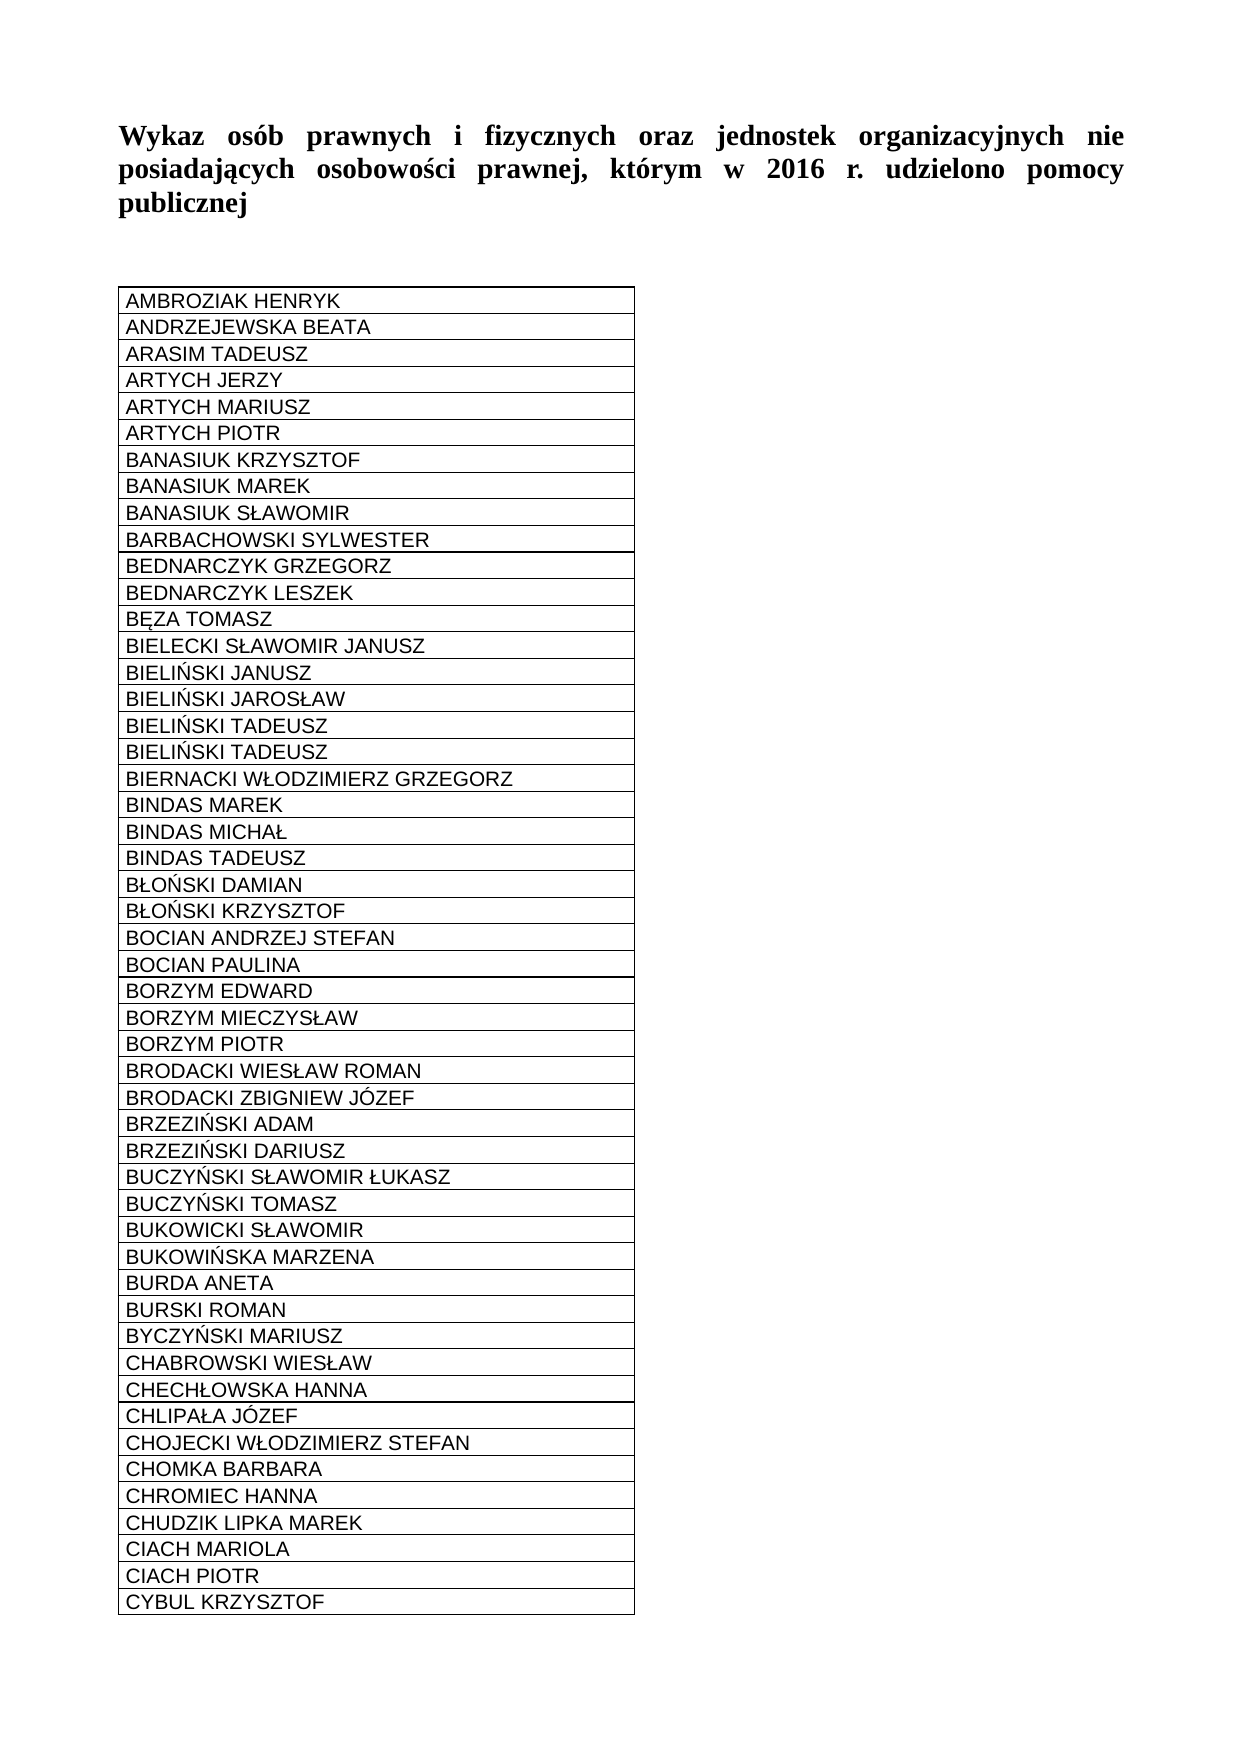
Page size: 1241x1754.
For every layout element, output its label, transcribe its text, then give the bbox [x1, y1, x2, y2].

table_cell BEDNARCZYK LESZEK [119, 579, 634, 604]
table_cell ARTYCH MARIUSZ [119, 393, 634, 419]
table_cell BĘZA TOMASZ [119, 606, 634, 631]
table_cell BURSKI ROMAN [119, 1296, 634, 1322]
table_cell BIELIŃSKI TADEUSZ [119, 739, 634, 764]
table_cell BORZYM PIOTR [119, 1031, 634, 1056]
table_cell ARTYCH PIOTR [119, 420, 634, 445]
table_cell CHABROWSKI WIESŁAW [119, 1349, 634, 1375]
table_cell BŁOŃSKI DAMIAN [119, 871, 634, 897]
table_cell CHUDZIK LIPKA MAREK [119, 1509, 634, 1534]
table_cell BYCZYŃSKI MARIUSZ [119, 1323, 634, 1348]
table_cell CHROMIEC HANNA [119, 1482, 634, 1508]
table_cell BRZEZIŃSKI DARIUSZ [119, 1137, 634, 1162]
table_cell BRODACKI ZBIGNIEW JÓZEF [119, 1084, 634, 1109]
table_cell BIELIŃSKI JANUSZ [119, 659, 634, 684]
table_cell BIELECKI SŁAWOMIR JANUSZ [119, 632, 634, 658]
table_cell BUKOWIŃSKA MARZENA [119, 1243, 634, 1269]
table_cell BEDNARCZYK GRZEGORZ [119, 553, 634, 578]
table_cell BUKOWICKI SŁAWOMIR [119, 1217, 634, 1242]
table_cell CHLIPAŁA JÓZEF [119, 1403, 634, 1428]
text Wykaz osób prawnych i fizycznych oraz jednostek organizacyjnych nie posiadających osobowości prawnej, którym w 2016 r. udzielono pomocy publicznej [118, 118, 1125, 219]
table_cell ARASIM TADEUSZ [119, 340, 634, 366]
table_cell CIACH MARIOLA [119, 1535, 634, 1561]
table_cell CHOJECKI WŁODZIMIERZ STEFAN [119, 1429, 634, 1454]
table_cell BUCZYŃSKI SŁAWOMIR ŁUKASZ [119, 1164, 634, 1189]
table_cell ANDRZEJEWSKA BEATA [119, 314, 634, 339]
table_cell BOCIAN ANDRZEJ STEFAN [119, 924, 634, 950]
table_cell BŁOŃSKI KRZYSZTOF [119, 898, 634, 923]
table_cell BORZYM EDWARD [119, 978, 634, 1003]
table_cell BARBACHOWSKI SYLWESTER [119, 526, 634, 551]
table_cell BANASIUK SŁAWOMIR [119, 499, 634, 525]
table_cell BUCZYŃSKI TOMASZ [119, 1190, 634, 1216]
table_cell BANASIUK MAREK [119, 473, 634, 498]
table_header AMBROZIAK HENRYK [119, 288, 634, 312]
table_cell BORZYM MIECZYSŁAW [119, 1004, 634, 1029]
table_cell BIERNACKI WŁODZIMIERZ GRZEGORZ [119, 765, 634, 791]
table_cell BOCIAN PAULINA [119, 951, 634, 976]
table_cell BRZEZIŃSKI ADAM [119, 1110, 634, 1136]
table_cell CHECHŁOWSKA HANNA [119, 1376, 634, 1401]
table_cell CHOMKA BARBARA [119, 1456, 634, 1481]
table_cell BURDA ANETA [119, 1270, 634, 1295]
table_cell CYBUL KRZYSZTOF [119, 1589, 634, 1614]
table_cell ARTYCH JERZY [119, 367, 634, 392]
table_cell BANASIUK KRZYSZTOF [119, 446, 634, 472]
table_cell BRODACKI WIESŁAW ROMAN [119, 1057, 634, 1083]
table_cell BIELIŃSKI JAROSŁAW [119, 685, 634, 711]
table_cell BINDAS TADEUSZ [119, 845, 634, 870]
table_cell CIACH PIOTR [119, 1562, 634, 1587]
table_cell BINDAS MAREK [119, 792, 634, 817]
table_cell BINDAS MICHAŁ [119, 818, 634, 844]
table_cell BIELIŃSKI TADEUSZ [119, 712, 634, 737]
